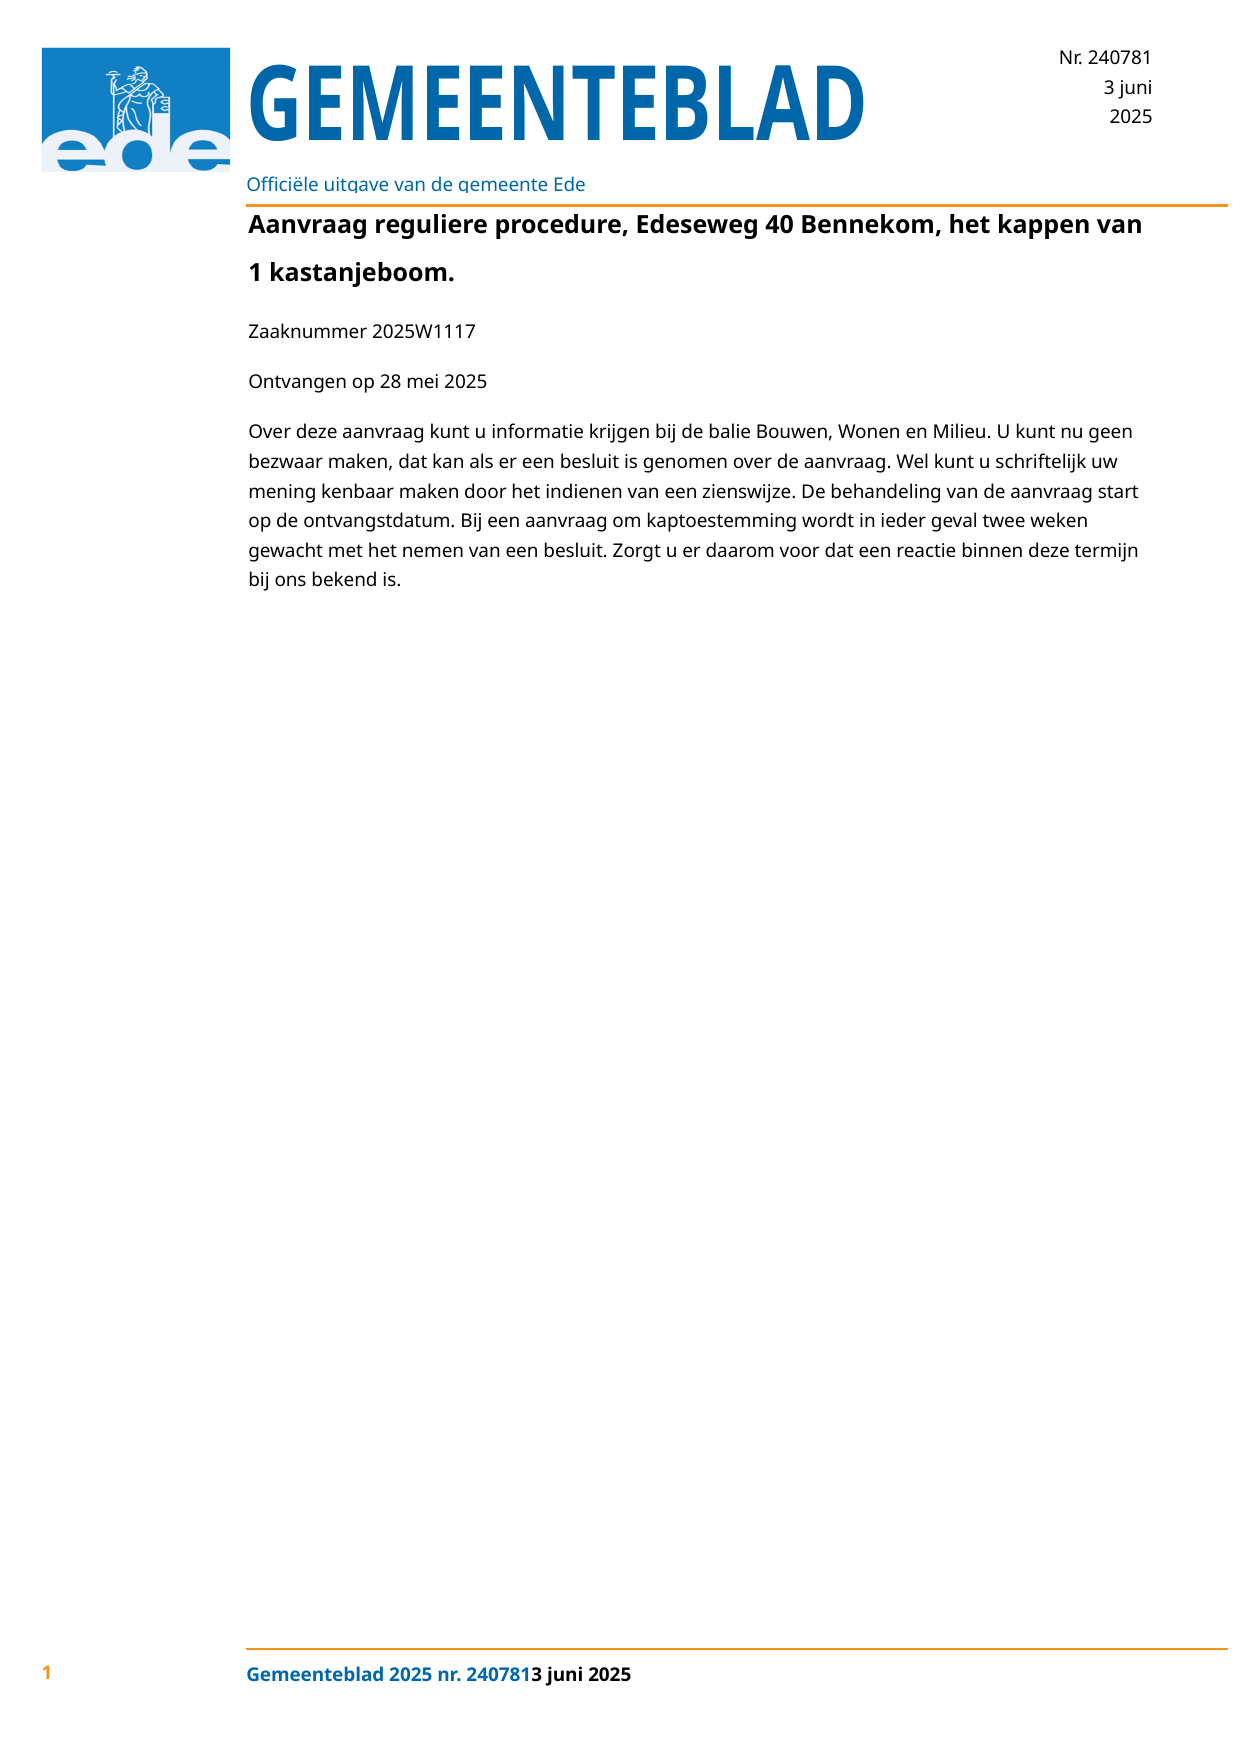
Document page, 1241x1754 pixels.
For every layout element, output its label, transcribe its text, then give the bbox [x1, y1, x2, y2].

text Ontvangen op 28 mei 2025 [248, 368, 1152, 394]
text Aanvraag reguliere procedure, Edeseweg 40 Bennekom, het kappen van 1 kastanjeboom. [248, 207, 1152, 288]
text Over deze aanvraag kunt u informatie krijgen bij de balie Bouwen, Wonen en Milieu. U kunt nu geen bezwaar maken, dat kan als er een besluit is genomen over de aanvraag. Wel kunt u schriftelijk uw mening kenbaar maken door het indienen van een zienswijze. De behandeling van de aanvraag start op de ontvangstdatum. Bij een aanvraag om kaptoestemming wordt in ieder geval twee weken gewacht met het nemen van een besluit. Zorgt u er daarom voor dat een reactie binnen deze termijn bij ons bekend is. [248, 419, 1152, 592]
text Zaaknummer 2025W1117 [248, 318, 1152, 344]
picture [41, 47, 231, 172]
